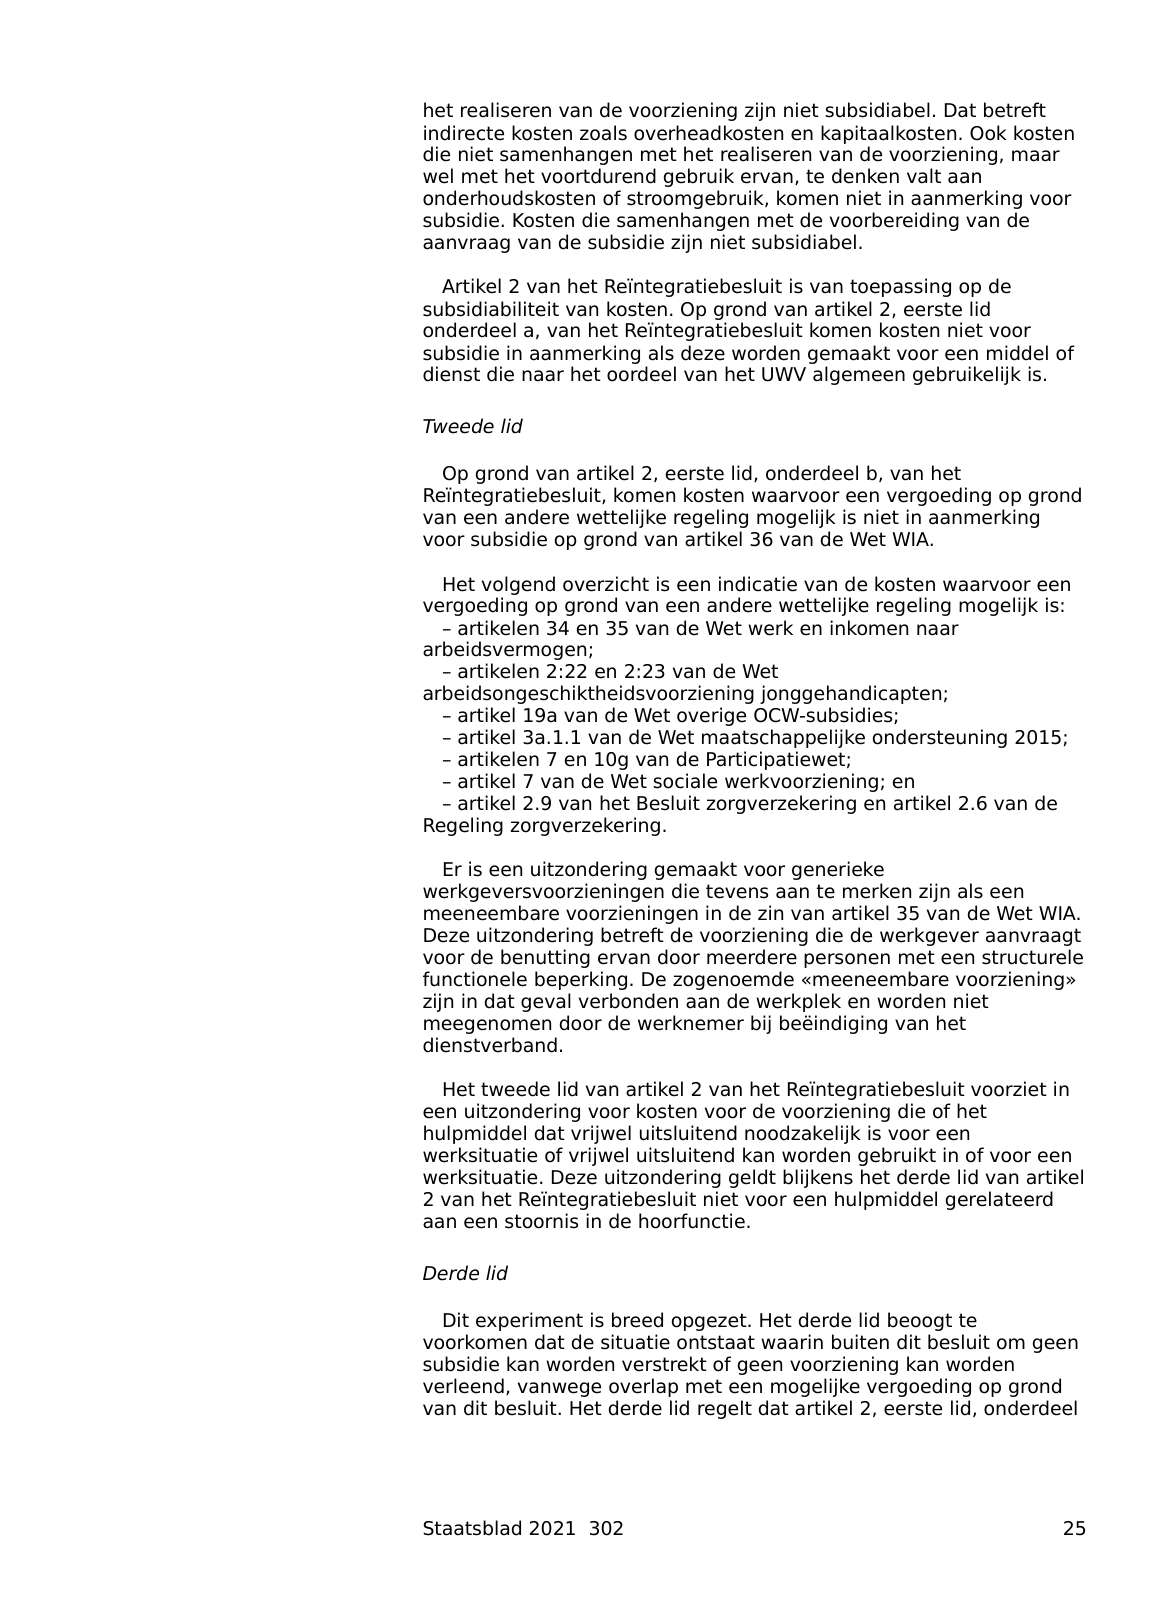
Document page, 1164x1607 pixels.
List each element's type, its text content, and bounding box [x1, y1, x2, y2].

text Op grond van artikel 2, eerste lid, onderdeel b, van het Reïntegratiebesluit, komen kosten waarvoor een vergoeding op grond van een andere wettelijke regeling mogelijk is niet in aanmerking voor subsidie op grond van artikel 36 van de Wet WIA. [422, 463, 1087, 551]
text – artikel 2.9 van het Besluit zorgverzekering en artikel 2.6 van de Regeling zorgverzekering. [422, 793, 1087, 837]
text – artikelen 7 en 10g van de Participatiewet; [422, 749, 1087, 771]
text Artikel 2 van het Reïntegratiebesluit is van toepassing op de subsidiabiliteit van kosten. Op grond van artikel 2, eerste lid onderdeel a, van het Reïntegratiebesluit komen kosten niet voor subsidie in aanmerking als deze worden gemaakt voor een middel of dienst die naar het oordeel van het UWV algemeen gebruikelijk is. [422, 276, 1087, 386]
text Het volgend overzicht is een indicatie van de kosten waarvoor een vergoeding op grond van een andere wettelijke regeling mogelijk is: [422, 573, 1087, 617]
text Er is een uitzondering gemaakt voor generieke werkgeversvoorzieningen die tevens aan te merken zijn als een meeneembare voorzieningen in de zin van artikel 35 van de Wet WIA. Deze uitzondering betreft de voorziening die de werkgever aanvraagt voor de benutting ervan door meerdere personen met een structurele functionele beperking. De zogenoemde «meeneembare voorziening» zijn in dat geval verbonden aan de werkplek en worden niet meegenomen door de werknemer bij beëindiging van het dienstverband. [422, 859, 1087, 1057]
text – artikelen 2:22 en 2:23 van de Wet arbeidsongeschiktheidsvoorziening jonggehandicapten; [422, 661, 1087, 705]
text – artikel 3a.1.1 van de Wet maatschappelijke ondersteuning 2015; [422, 727, 1087, 749]
text Het tweede lid van artikel 2 van het Reïntegratiebesluit voorziet in een uitzondering voor kosten voor de voorziening die of het hulpmiddel dat vrijwel uitsluitend noodzakelijk is voor een werksituatie of vrijwel uitsluitend kan worden gebruikt in of voor een werksituatie. Deze uitzondering geldt blijkens het derde lid van artikel 2 van het Reïntegratiebesluit niet voor een hulpmiddel gerelateerd aan een stoornis in de hoorfunctie. [422, 1079, 1087, 1233]
text – artikel 19a van de Wet overige OCW-subsidies; [422, 705, 1087, 727]
subtitle Tweede lid [422, 416, 1087, 438]
text het realiseren van de voorziening zijn niet subsidiabel. Dat betreft indirecte kosten zoals overheadkosten en kapitaalkosten. Ook kosten die niet samenhangen met het realiseren van de voorziening, maar wel met het voortdurend gebruik ervan, te denken valt aan onderhoudskosten of stroomgebruik, komen niet in aanmerking voor subsidie. Kosten die samenhangen met de voorbereiding van de aanvraag van de subsidie zijn niet subsidiabel. [422, 100, 1087, 254]
text – artikel 7 van de Wet sociale werkvoorziening; en [422, 771, 1087, 793]
text – artikelen 34 en 35 van de Wet werk en inkomen naar arbeidsvermogen; [422, 617, 1087, 661]
text Dit experiment is breed opgezet. Het derde lid beoogt te voorkomen dat de situatie ontstaat waarin buiten dit besluit om geen subsidie kan worden verstrekt of geen voorziening kan worden verleend, vanwege overlap met een mogelijke vergoeding op grond van dit besluit. Het derde lid regelt dat artikel 2, eerste lid, onderdeel [422, 1310, 1087, 1420]
subtitle Derde lid [422, 1263, 1087, 1285]
